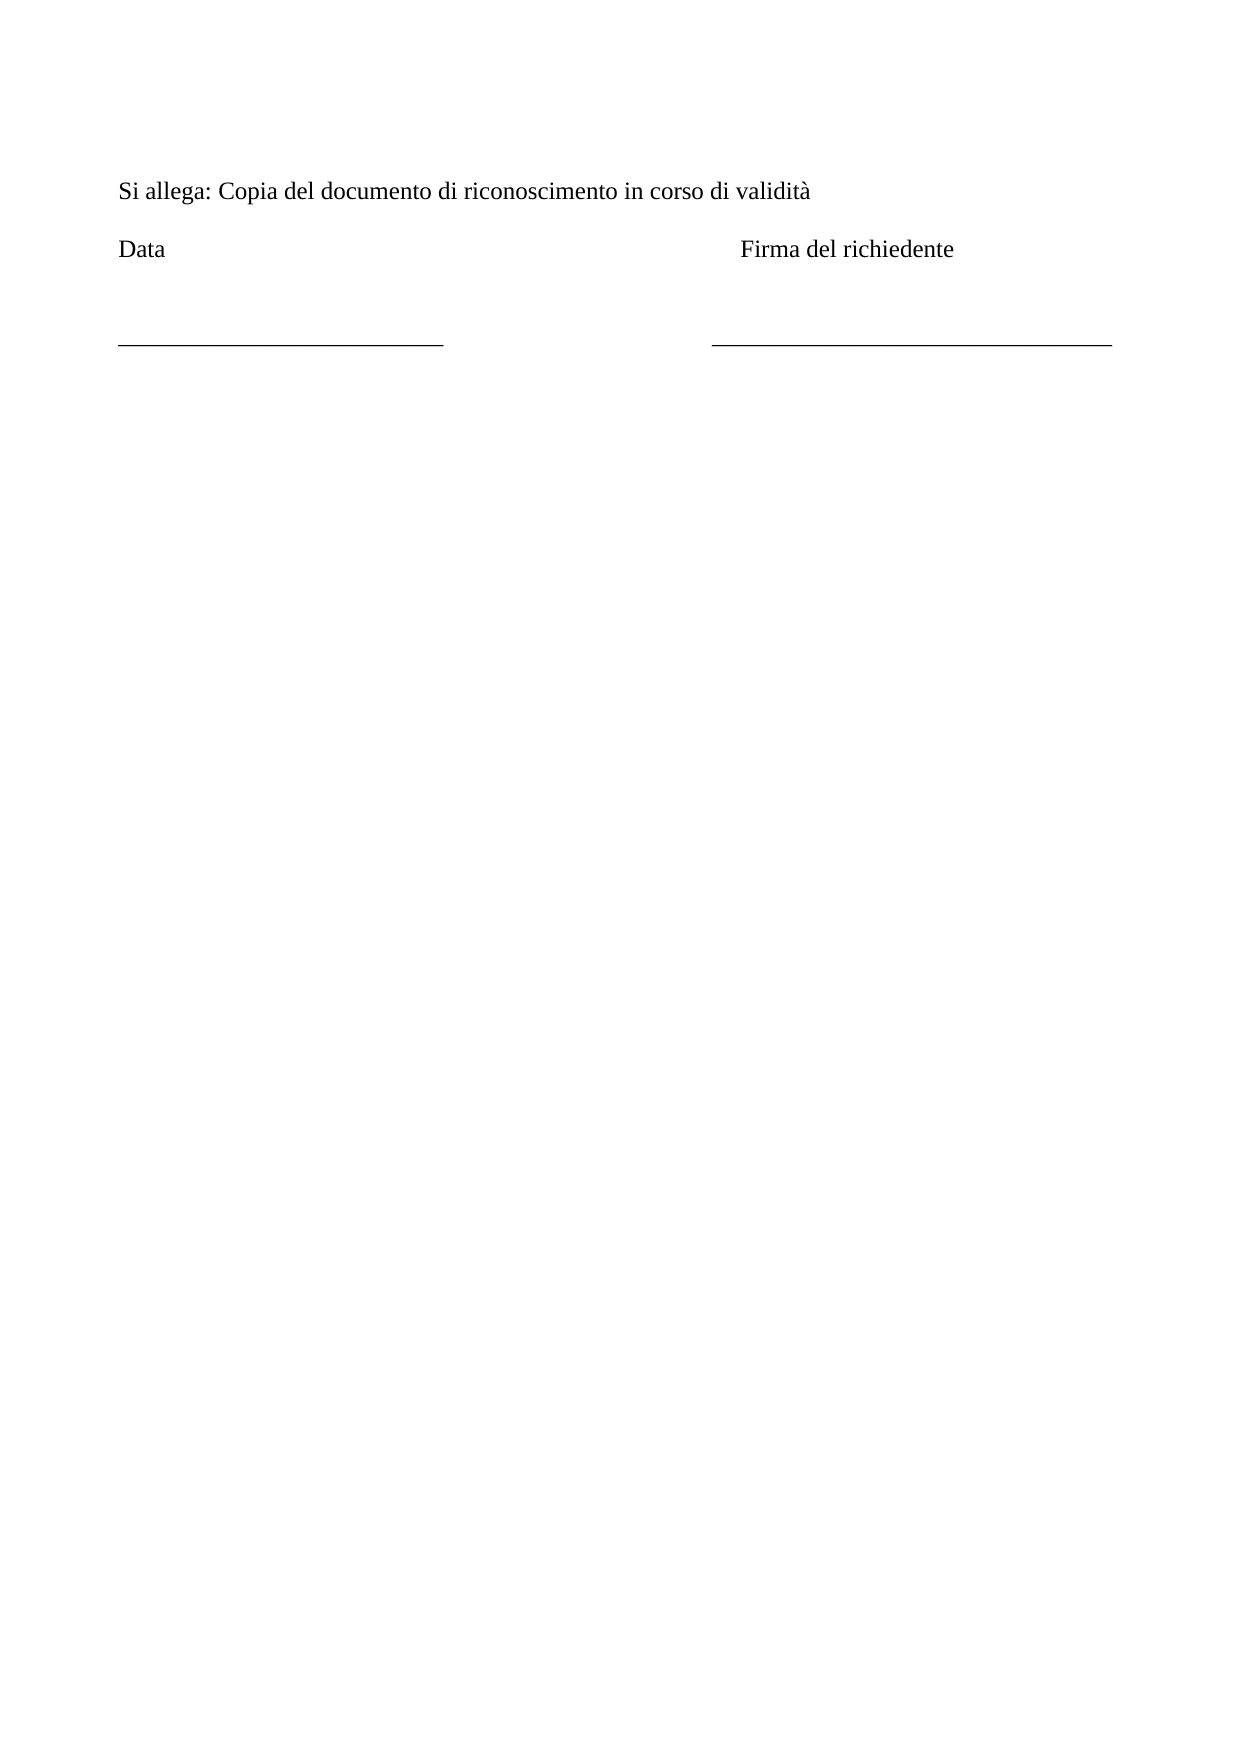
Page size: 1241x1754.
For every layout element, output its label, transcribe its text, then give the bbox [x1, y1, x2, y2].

text __________________________ ________________________________ [118, 291, 1122, 349]
text Si allega: Copia del documento di riconoscimento in corso di validità [118, 176, 1122, 205]
text Data Firma del richiedente [118, 234, 1122, 263]
